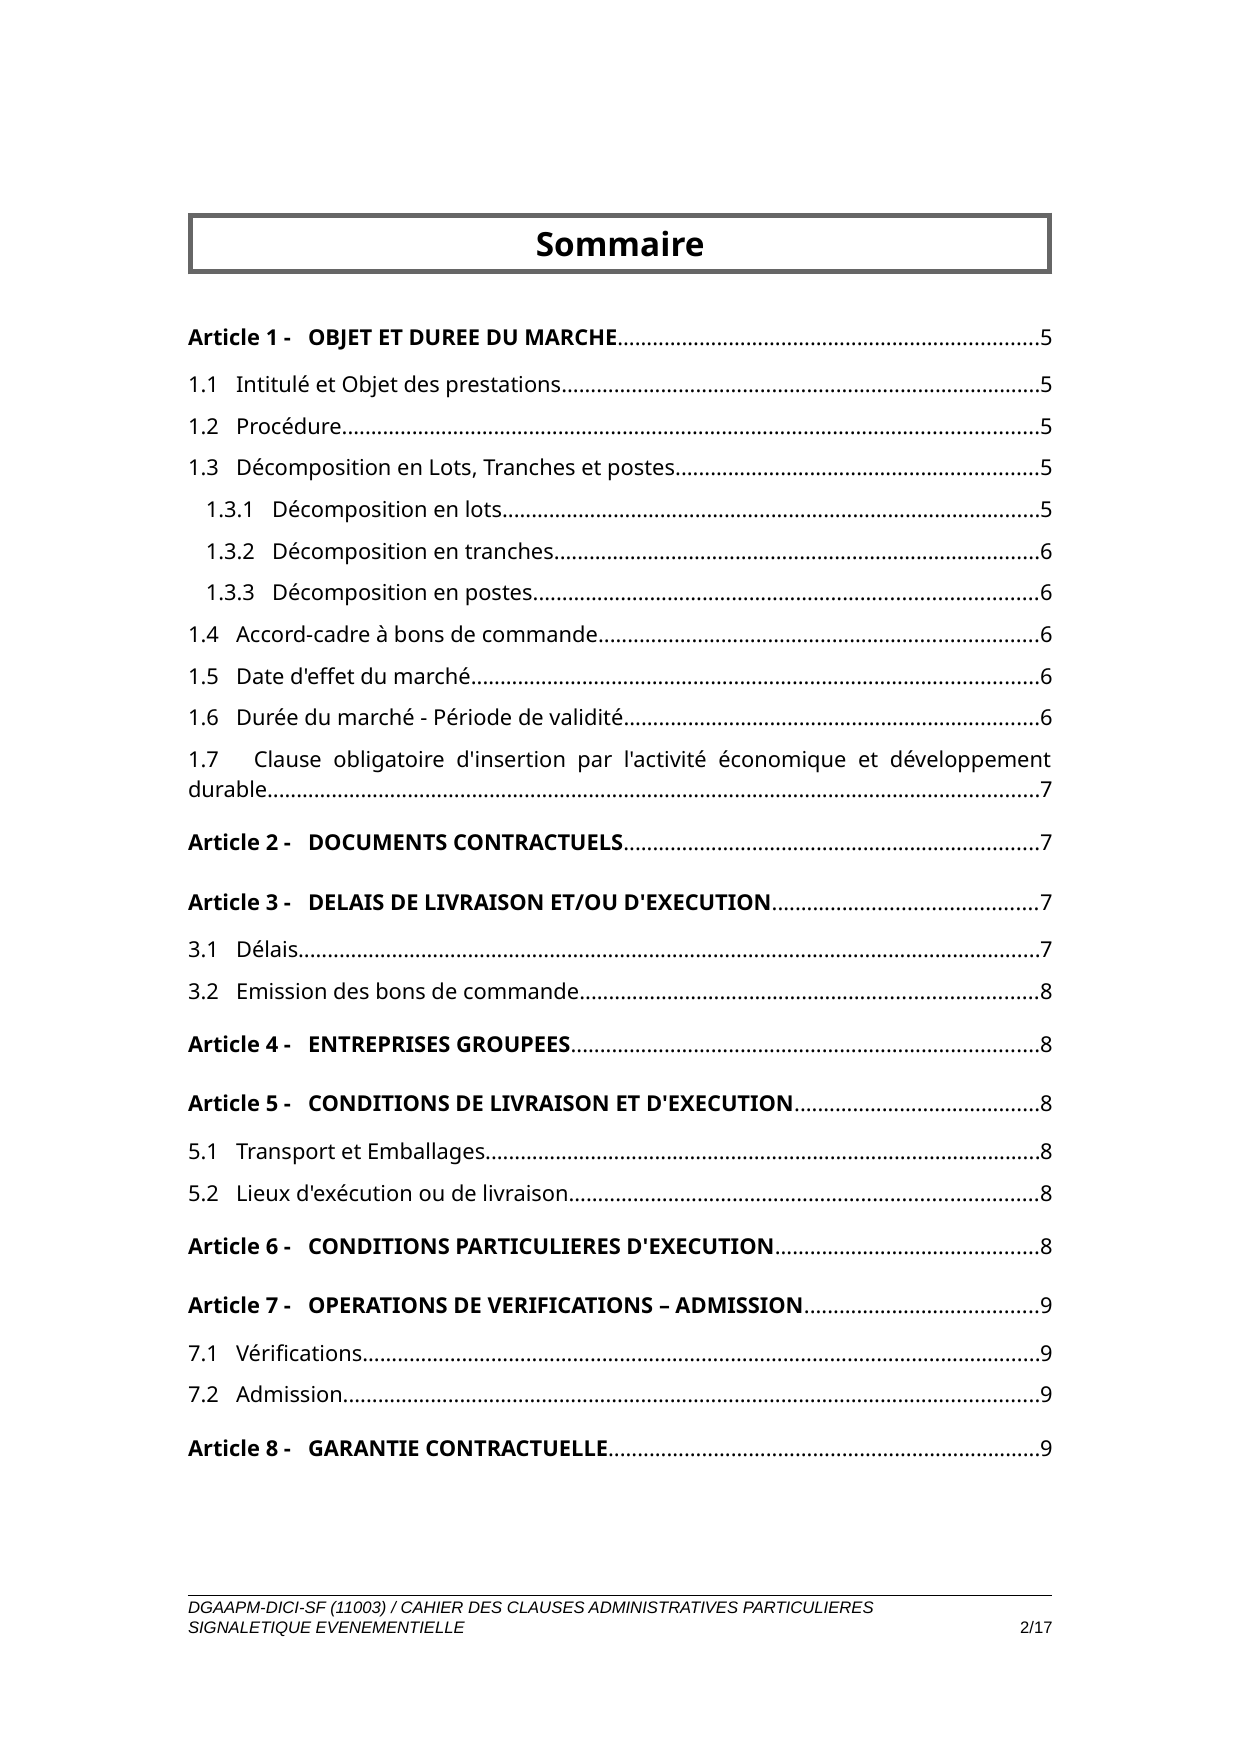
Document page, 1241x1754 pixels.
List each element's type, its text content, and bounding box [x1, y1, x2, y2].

text Article 5 - CONDITIONS DE LIVRAISON ET D'EXECUTION 8 [188, 1088, 1052, 1118]
text Article 4 - ENTREPRISES GROUPEES 8 [188, 1029, 1052, 1059]
text 1.1 Intitulé et Objet des prestations 5 [188, 369, 1052, 399]
text 1.3 Décomposition en Lots, Tranches et postes 5 [188, 452, 1052, 482]
text 3.1 Délais 7 [188, 934, 1052, 964]
subtitle Sommaire [193, 218, 1047, 269]
text 1.2 Procédure 5 [188, 411, 1052, 441]
text 1.5 Date d'effet du marché 6 [188, 661, 1052, 691]
text Article 7 - OPERATIONS DE VERIFICATIONS – ADMISSION 9 [188, 1290, 1052, 1320]
text Article 1 - OBJET ET DUREE DU MARCHE 5 [188, 322, 1052, 351]
text 7.2 Admission 9 [188, 1379, 1052, 1409]
text 1.3.3 Décomposition en postes 6 [206, 577, 1052, 607]
text 3.2 Emission des bons de commande 8 [188, 976, 1052, 1006]
text Article 3 - DELAIS DE LIVRAISON ET/OU D'EXECUTION 7 [188, 887, 1052, 916]
text 1.3.2 Décomposition en tranches 6 [206, 536, 1052, 566]
text 1.6 Durée du marché - Période de validité 6 [188, 702, 1052, 732]
text 7.1 Vérifications 9 [188, 1338, 1052, 1368]
text 5.2 Lieux d'exécution ou de livraison 8 [188, 1178, 1052, 1207]
text 1.4 Accord-cadre à bons de commande 6 [188, 619, 1052, 649]
text 5.1 Transport et Emballages 8 [188, 1136, 1052, 1166]
text Article 2 - DOCUMENTS CONTRACTUELS 7 [188, 827, 1052, 857]
text Article 6 - CONDITIONS PARTICULIERES D'EXECUTION 8 [188, 1231, 1052, 1261]
text 1.7 Clause obligatoire d'insertion par l'activité économique et développement durable 7 [188, 744, 1052, 804]
text 1.3.1 Décomposition en lots 5 [206, 494, 1052, 524]
text Article 8 - GARANTIE CONTRACTUELLE 9 [188, 1433, 1052, 1463]
